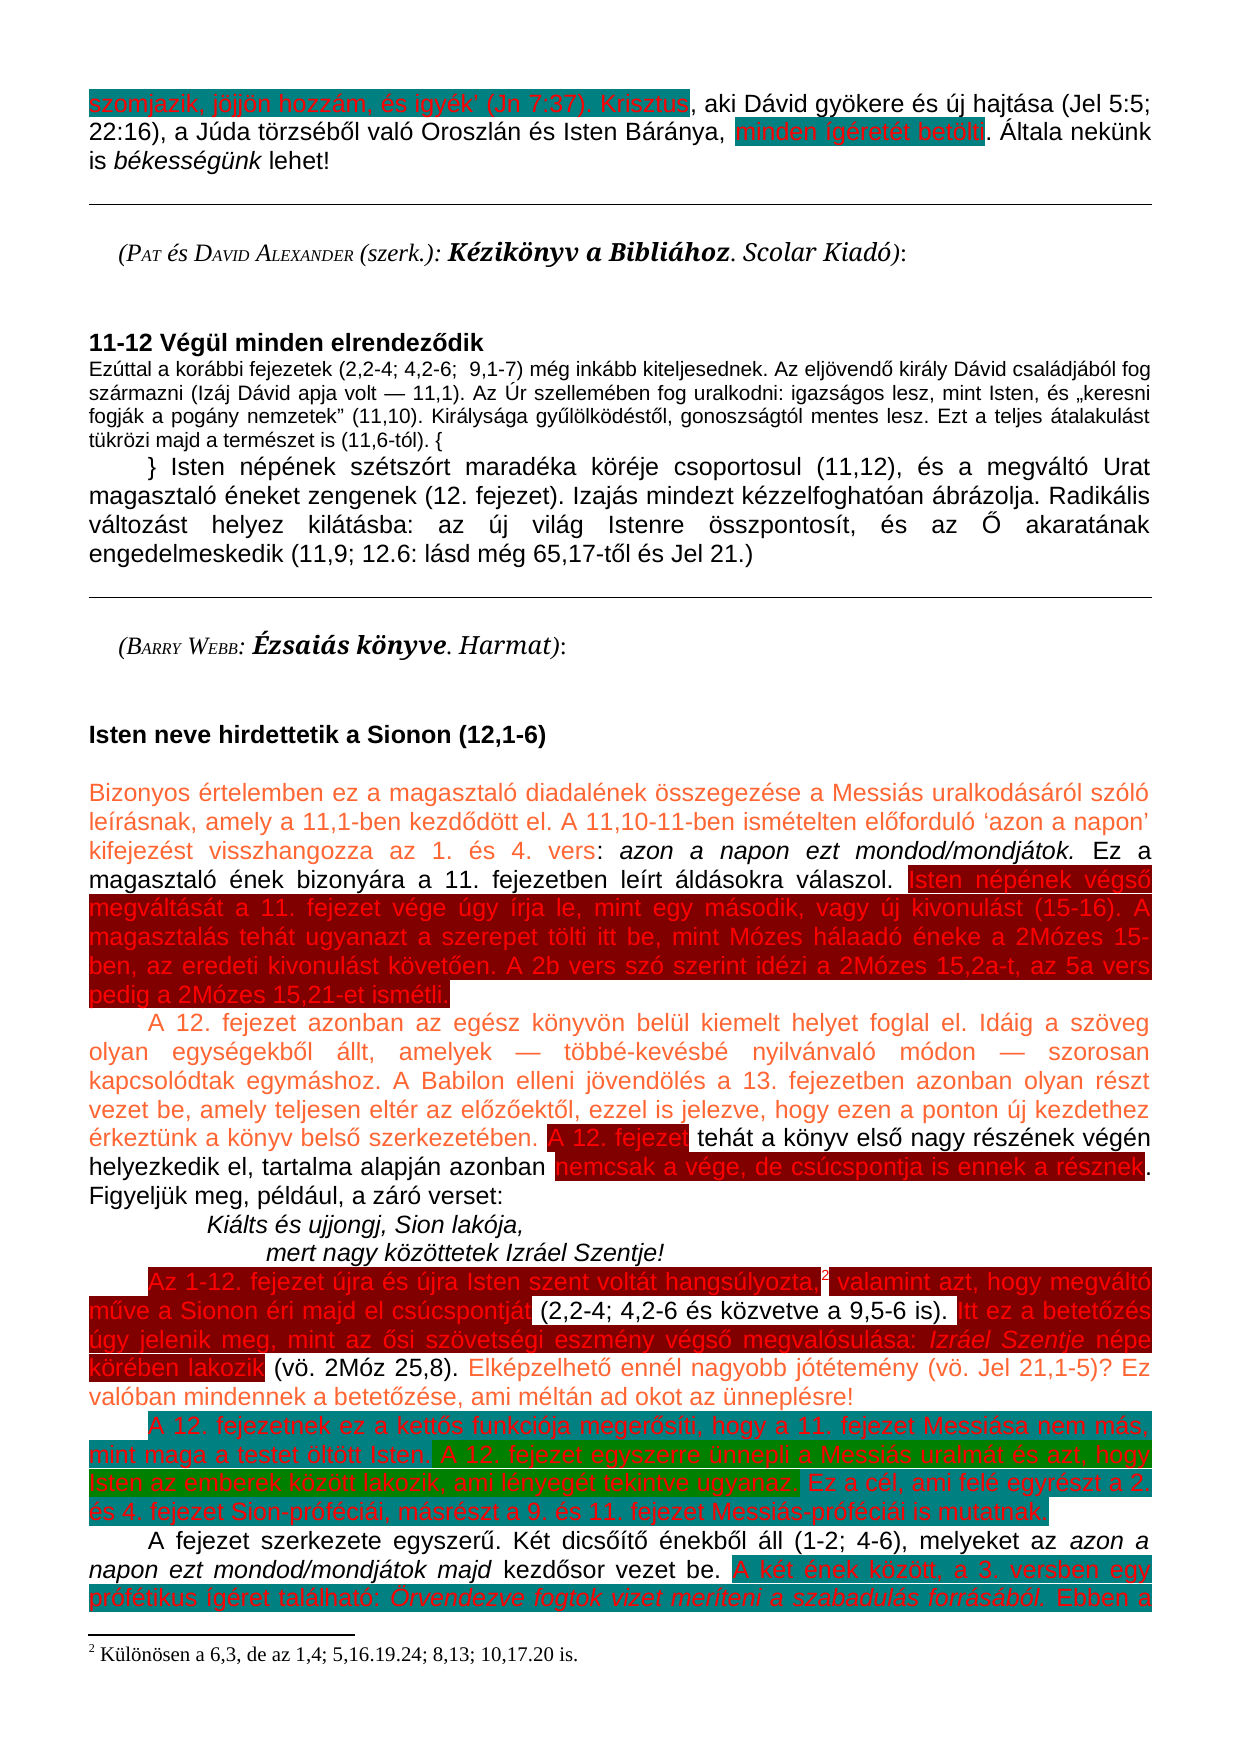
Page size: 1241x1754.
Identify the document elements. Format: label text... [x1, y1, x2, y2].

text A 12. fejezet azonban az egész könyvön belül kiemelt helyet foglal el. Idáig a szöveg olyan egységekből állt, amelyek — többé-kevésbé nyilvánvaló módon — szorosan kapcsolódtak egymáshoz. A Babilon elleni jövendölés a 13. fejezetben azonban olyan részt vezet be, amely teljesen eltér az előzőektől, ezzel is jelezve, hogy ezen a ponton új kezdethez érkeztünk a könyv belső szerkezetében. A 12. fejezet tehát a könyv első nagy részének végén helyezkedik el, tartalma alapján azonban nemcsak a vége, de csúcspontja is ennek a résznek. Figyeljük meg, például, a záró verset: [88, 1008, 1152, 1210]
text Kiálts és ujjongj, Sion lakója, mert nagy közöttetek Izráel Szentje! [207, 1210, 1152, 1267]
text Bizonyos értelemben ez a magasztaló diadalének összegezése a Messiás uralkodásáról szóló leírásnak, amely a 11,1-ben kezdődött el. A 11,10-11-ben ismételten előforduló ‘azon a napon’ kifejezést visszhangozza az 1. és 4. vers: azon a napon ezt mondod/mondjátok. Ez a magasztaló ének bizonyára a 11. fejezetben leírt áldásokra válaszol. Isten népének végső megváltását a 11. fejezet vége úgy írja le, mint egy második, vagy új kivonulást (15-16). A magasztalás tehát ugyanazt a szerepet tölti itt be, mint Mózes hálaadó éneke a 2Mózes 15-ben, az eredeti kivonulást követően. A 2b vers szó szerint idézi a 2Mózes 15,2a-t, az 5a vers pedig a 2Mózes 15,21-et ismétli. [88, 778, 1152, 1008]
text (Pat és David Alexander (szerk.): Kézikönyv a Bibliához. Scolar Kiadó): [88, 205, 1152, 298]
text Az 1-12. fejezet újra és újra Isten szent voltát hangsúlyozta, valamint azt, hogy megváltó műve a Sionon éri majd el csúcspontját (2,2-4; 4,2-6 és közvetve a 9,5-6 is). Itt ez a betetőzés úgy jelenik meg, mint az ősi szövetségi eszmény végső megvalósulása: Izráel Szentje népe körében lakozik (vö. 2Móz 25,8). Elképzelhető ennél nagyobb jótétemény (vö. Jel 21,1-5)? Ez valóban mindennek a betetőzése, ami méltán ad okot az ünneplésre! [88, 1267, 1152, 1411]
text } Isten népének szétszórt maradéka köréje csoportosul (11,12), és a megváltó Urat magasztaló éneket zengenek (12. fejezet). Izajás mindezt kézzelfoghatóan ábrázolja. Radikális változást helyez kilátásba: az új világ Istenre összpontosít, és az Ő akaratának engedelmeskedik (11,9; 12.6: lásd még 65,17-től és Jel 21.) [88, 452, 1152, 567]
text Isten neve hirdettetik a Sionon (12,1-6) [88, 720, 1152, 749]
text A 12. fejezetnek ez a kettős funkciója megerősíti, hogy a 11. fejezet Messiása nem más, mint maga a testet öltött Isten. A 12. fejezet egyszerre ünnepli a Messiás uralmát és azt, hogy Isten az emberek között lakozik, ami lényegét tekintve ugyanaz. Ez a cél, ami felé egyrészt a 2. és 4. fejezet Sion-próféciái, másrészt a 9. és 11. fejezet Messiás-próféciái is mutatnak. [88, 1411, 1152, 1526]
text Különösen a 6,3, de az 1,4; 5,16.19.24; 8,13; 10,17.20 is. [88, 1641, 1152, 1665]
text (Barry Webb: Ézsaiás könyve. Harmat): [88, 598, 1152, 691]
text szomjazik, jöjjön hozzám, és igyék’ (Jn 7:37). Krisztus, aki Dávid gyökere és új hajtása (Jel 5:5; 22:16), a Júda törzséből való Oroszlán és Isten Báránya, minden ígéretét betölti. Általa nekünk is békességünk lehet! [88, 88, 1152, 175]
text A fejezet szerkezete egyszerű. Két dicsőítő énekből áll (1-2; 4-6), melyeket az azon a napon ezt mondod/mondjátok majd kezdősor vezet be. A két ének között, a 3. versben egy prófétikus ígéret található: Örvendezve fogtok vizet meríteni a szabadulás forrásából. Ebben a [88, 1526, 1152, 1612]
text Ezúttal a korábbi fejezetek (2,2-4; 4,2-6; 9,1-7) még inkább kiteljesednek. Az eljövendő király Dávid családjából fog származni (Izáj Dávid apja volt — 11,1). Az Úr szellemében fog uralkodni: igazságos lesz, mint Isten, és „keresni fogják a pogány nemzetek” (11,10). Királysága gyűlölködéstől, gonoszságtól mentes lesz. Ezt a teljes átalakulást tükrözi majd a természet is (11,6-tól). { [88, 356, 1152, 452]
text 11-12 Végül minden elrendeződik [88, 328, 1152, 356]
